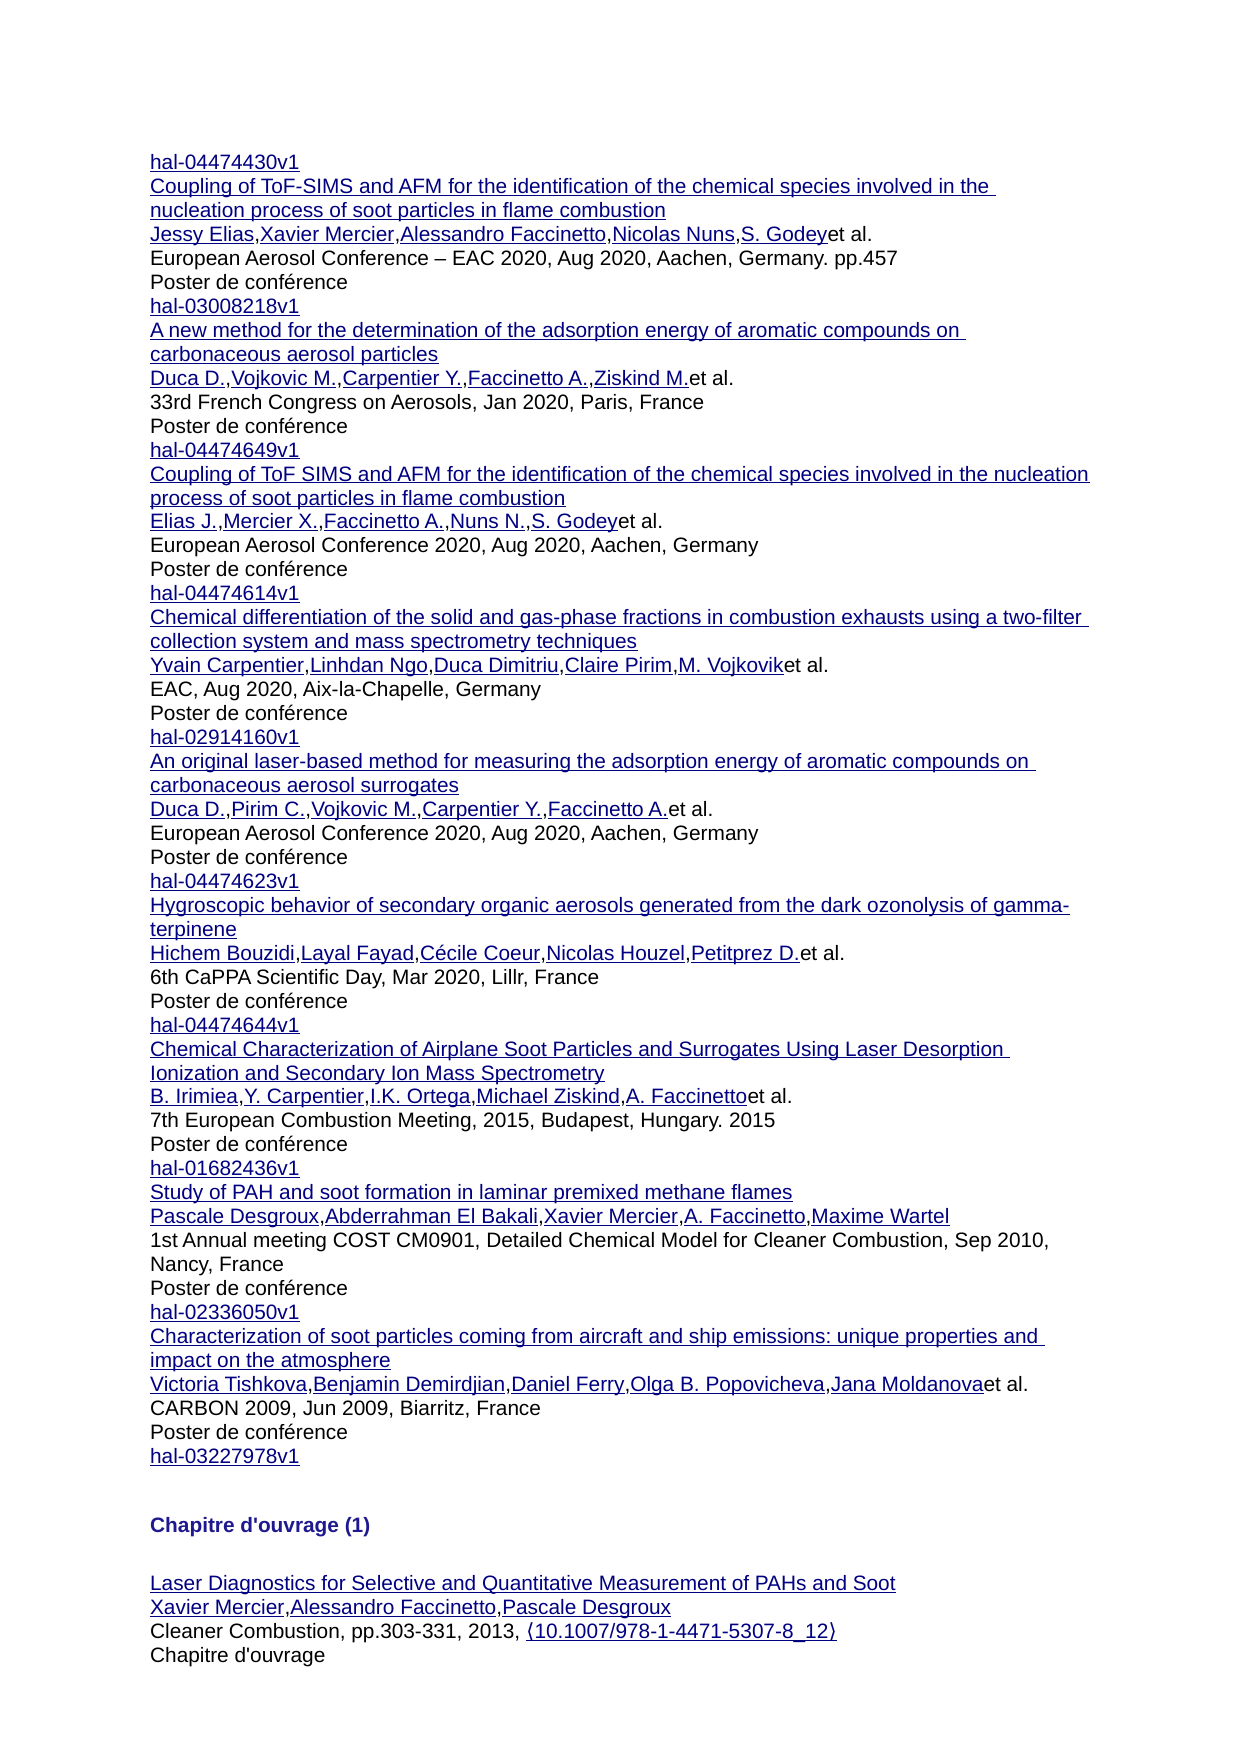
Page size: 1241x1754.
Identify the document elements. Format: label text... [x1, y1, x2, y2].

table_cell An original laser-based method for measuring the adsorption energy of aromatic compounds on carbonaceous aerosol surrogates Duca D.,Pirim C.,Vojkovic M.,Carpentier Y.,Faccinetto A.et al. European Aerosol Conference 2020, Aug 2020, Aachen, Germany Poster de conférence hal-04474623v1 [150, 749, 1090, 893]
table_cell Chemical Characterization of Airplane Soot Particles and Surrogates Using Laser Desorption Ionization and Secondary Ion Mass Spectrometry B. Irimiea,Y. Carpentier,I.K. Ortega,Michael Ziskind,A. Faccinettoet al. 7th European Combustion Meeting, 2015, Budapest, Hungary. 2015 Poster de conférence hal-01682436v1 [150, 1036, 1090, 1180]
table_cell hal-04474430v1 [150, 150, 1090, 174]
table_header Laser Diagnostics for Selective and Quantitative Measurement of PAHs and Soot Xavier Mercier,Alessandro Faccinetto,Pascale Desgroux Cleaner Combustion, pp.303-331, 2013, ⟨10.1007/978-1-4471-5307-8_12⟩ Chapitre d'ouvrage [150, 1571, 1090, 1667]
table_cell Characterization of soot particles coming from aircraft and ship emissions: unique properties and impact on the atmosphere Victoria Tishkova,Benjamin Demirdjian,Daniel Ferry,Olga B. Popovicheva,Jana Moldanovaet al. CARBON 2009, Jun 2009, Biarritz, France Poster de conférence hal-03227978v1 [150, 1324, 1090, 1468]
table_cell process of soot particles in flame combustion Elias J.,Mercier X.,Faccinetto A.,Nuns N.,S. Godeyet al. European Aerosol Conference 2020, Aug 2020, Aachen, Germany Poster de conférence hal-04474614v1 [150, 483, 1090, 605]
table_cell Study of PAH and soot formation in laminar premixed methane flames Pascale Desgroux,Abderrahman El Bakali,Xavier Mercier,A. Faccinetto,Maxime Wartel 1st Annual meeting COST CM0901, Detailed Chemical Model for Cleaner Combustion, Sep 2010, Nancy, France Poster de conférence hal-02336050v1 [150, 1180, 1090, 1324]
table_cell Hygroscopic behavior of secondary organic aerosols generated from the dark ozonolysis of gamma-terpinene Hichem Bouzidi,Layal Fayad,Cécile Coeur,Nicolas Houzel,Petitprez D.et al. 6th CaPPA Scientific Day, Mar 2020, Lillr, France Poster de conférence hal-04474644v1 [150, 893, 1090, 1036]
table_cell Chemical differentiation of the solid and gas-phase fractions in combustion exhausts using a two-filter collection system and mass spectrometry techniques Yvain Carpentier,Linhdan Ngo,Duca Dimitriu,Claire Pirim,M. Vojkoviket al. EAC, Aug 2020, Aix-la-Chapelle, Germany Poster de conférence hal-02914160v1 [150, 605, 1090, 749]
table_cell A new method for the determination of the adsorption energy of aromatic compounds on carbonaceous aerosol particles Duca D.,Vojkovic M.,Carpentier Y.,Faccinetto A.,Ziskind M.et al. 33rd French Congress on Aerosols, Jan 2020, Paris, France Poster de conférence hal-04474649v1 [150, 318, 1090, 461]
table_cell Coupling of ToF SIMS and AFM for the identification of the chemical species involved in the nucleation [150, 461, 1090, 482]
table_cell Coupling of ToF-SIMS and AFM for the identification of the chemical species involved in the nucleation process of soot particles in flame combustion Jessy Elias,Xavier Mercier,Alessandro Faccinetto,Nicolas Nuns,S. Godeyet al. European Aerosol Conference – EAC 2020, Aug 2020, Aachen, Germany. pp.457 Poster de conférence hal-03008218v1 [150, 174, 1090, 318]
subtitle Chapitre d'ouvrage (1) [150, 1512, 1090, 1536]
